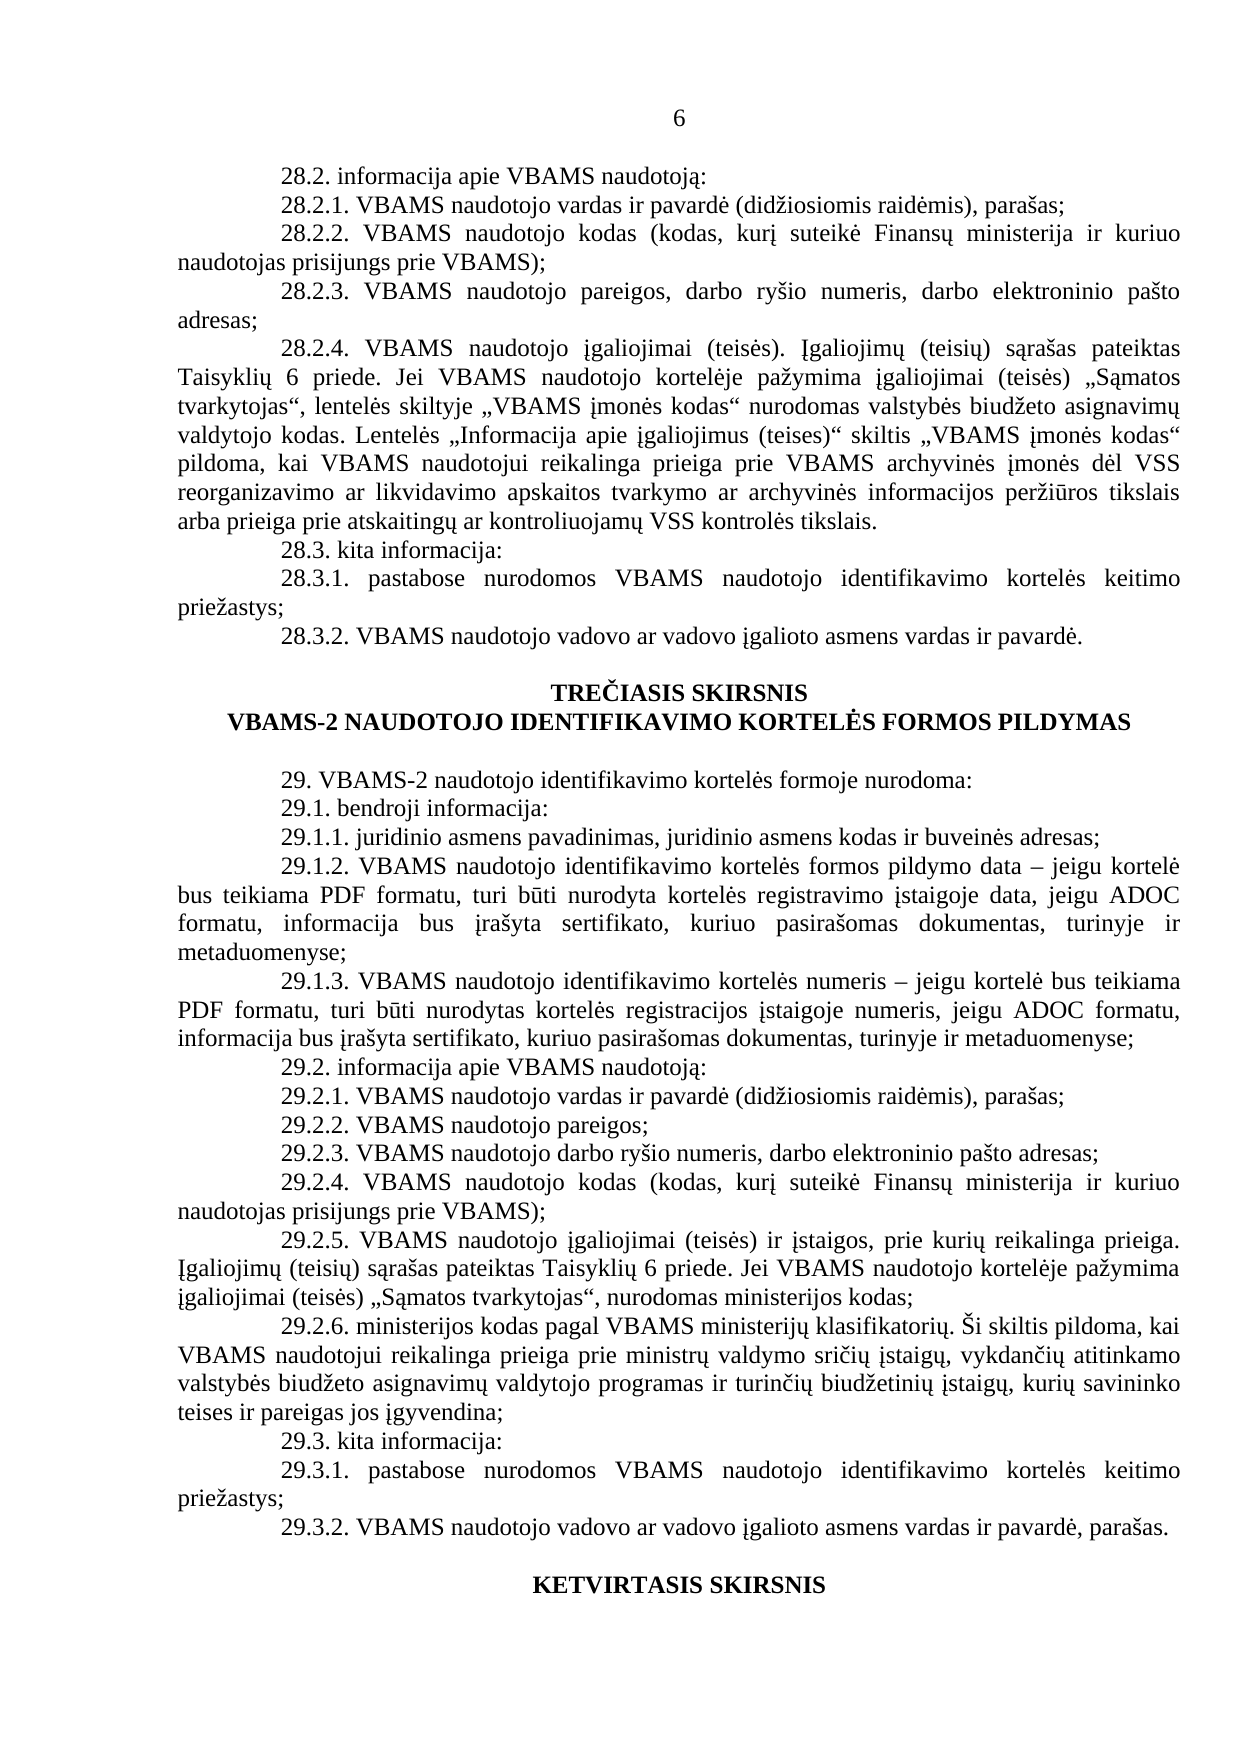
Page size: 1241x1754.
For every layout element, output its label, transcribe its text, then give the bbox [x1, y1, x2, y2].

text 29.2.2. VBAMS naudotojo pareigos; [177, 1110, 1181, 1138]
text 28.2.2. VBAMS naudotojo kodas (kodas, kurį suteikė Finansų ministerija ir kuriuo naudotojas prisijungs prie VBAMS); [177, 218, 1181, 276]
text 29.2.1. VBAMS naudotojo vardas ir pavardė (didžiosiomis raidėmis), parašas; [177, 1081, 1181, 1110]
text 29.1.3. VBAMS naudotojo identifikavimo kortelės numeris – jeigu kortelė bus teikiama PDF formatu, turi būti nurodytas kortelės registracijos įstaigoje numeris, jeigu ADOC formatu, informacija bus įrašyta sertifikato, kuriuo pasirašomas dokumentas, turinyje ir metaduomenyse; [177, 966, 1181, 1052]
text TREČIASIS SKIRSNIS [177, 678, 1181, 707]
text 28.3.1. pastabose nurodomos VBAMS naudotojo identifikavimo kortelės keitimo priežastys; [177, 563, 1181, 621]
text 29.1. bendroji informacija: [177, 793, 1181, 822]
text 29.2.4. VBAMS naudotojo kodas (kodas, kurį suteikė Finansų ministerija ir kuriuo naudotojas prisijungs prie VBAMS); [177, 1167, 1181, 1225]
text 28.3. kita informacija: [177, 535, 1181, 563]
text 29.3.1. pastabose nurodomos VBAMS naudotojo identifikavimo kortelės keitimo priežastys; [177, 1455, 1181, 1512]
text 29. VBAMS-2 naudotojo identifikavimo kortelės formoje nurodoma: [177, 765, 1181, 793]
text VBAMS-2 NAUDOTOJO IDENTIFIKAVIMO KORTELĖS FORMOS PILDYMAS [177, 707, 1181, 736]
text KETVIRTASIS SKIRSNIS [177, 1570, 1181, 1598]
text 28.2.3. VBAMS naudotojo pareigos, darbo ryšio numeris, darbo elektroninio pašto adresas; [177, 276, 1181, 333]
text 29.1.1. juridinio asmens pavadinimas, juridinio asmens kodas ir buveinės adresas; [177, 822, 1181, 851]
text 29.3.2. VBAMS naudotojo vadovo ar vadovo įgalioto asmens vardas ir pavardė, parašas. [177, 1512, 1181, 1541]
text 29.2.6. ministerijos kodas pagal VBAMS ministerijų klasifikatorių. Ši skiltis pildoma, kai VBAMS naudotojui reikalinga prieiga prie ministrų valdymo sričių įstaigų, vykdančių atitinkamo valstybės biudžeto asignavimų valdytojo programas ir turinčių biudžetinių įstaigų, kurių savininko teises ir pareigas jos įgyvendina; [177, 1311, 1181, 1426]
text 29.1.2. VBAMS naudotojo identifikavimo kortelės formos pildymo data – jeigu kortelė bus teikiama PDF formatu, turi būti nurodyta kortelės registravimo įstaigoje data, jeigu ADOC formatu, informacija bus įrašyta sertifikato, kuriuo pasirašomas dokumentas, turinyje ir metaduomenyse; [177, 851, 1181, 966]
text 29.2.3. VBAMS naudotojo darbo ryšio numeris, darbo elektroninio pašto adresas; [177, 1138, 1181, 1167]
text 28.2.1. VBAMS naudotojo vardas ir pavardė (didžiosiomis raidėmis), parašas; [177, 190, 1181, 218]
text 29.3. kita informacija: [177, 1426, 1181, 1455]
text 28.2. informacija apie VBAMS naudotoją: [177, 161, 1181, 190]
text 29.2.5. VBAMS naudotojo įgaliojimai (teisės) ir įstaigos, prie kurių reikalinga prieiga. Įgaliojimų (teisių) sąrašas pateiktas Taisyklių 6 priede. Jei VBAMS naudotojo kortelėje pažymima įgaliojimai (teisės) „Sąmatos tvarkytojas“, nurodomas ministerijos kodas; [177, 1225, 1181, 1311]
text 28.3.2. VBAMS naudotojo vadovo ar vadovo įgalioto asmens vardas ir pavardė. [177, 621, 1181, 650]
text 28.2.4. VBAMS naudotojo įgaliojimai (teisės). Įgaliojimų (teisių) sąrašas pateiktas Taisyklių 6 priede. Jei VBAMS naudotojo kortelėje pažymima įgaliojimai (teisės) „Sąmatos tvarkytojas“, lentelės skiltyje „VBAMS įmonės kodas“ nurodomas valstybės biudžeto asignavimų valdytojo kodas. Lentelės „Informacija apie įgaliojimus (teises)“ skiltis „VBAMS įmonės kodas“ pildoma, kai VBAMS naudotojui reikalinga prieiga prie VBAMS archyvinės įmonės dėl VSS reorganizavimo ar likvidavimo apskaitos tvarkymo ar archyvinės informacijos peržiūros tikslais arba prieiga prie atskaitingų ar kontroliuojamų VSS kontrolės tikslais. [177, 333, 1181, 535]
text 29.2. informacija apie VBAMS naudotoją: [177, 1052, 1181, 1081]
